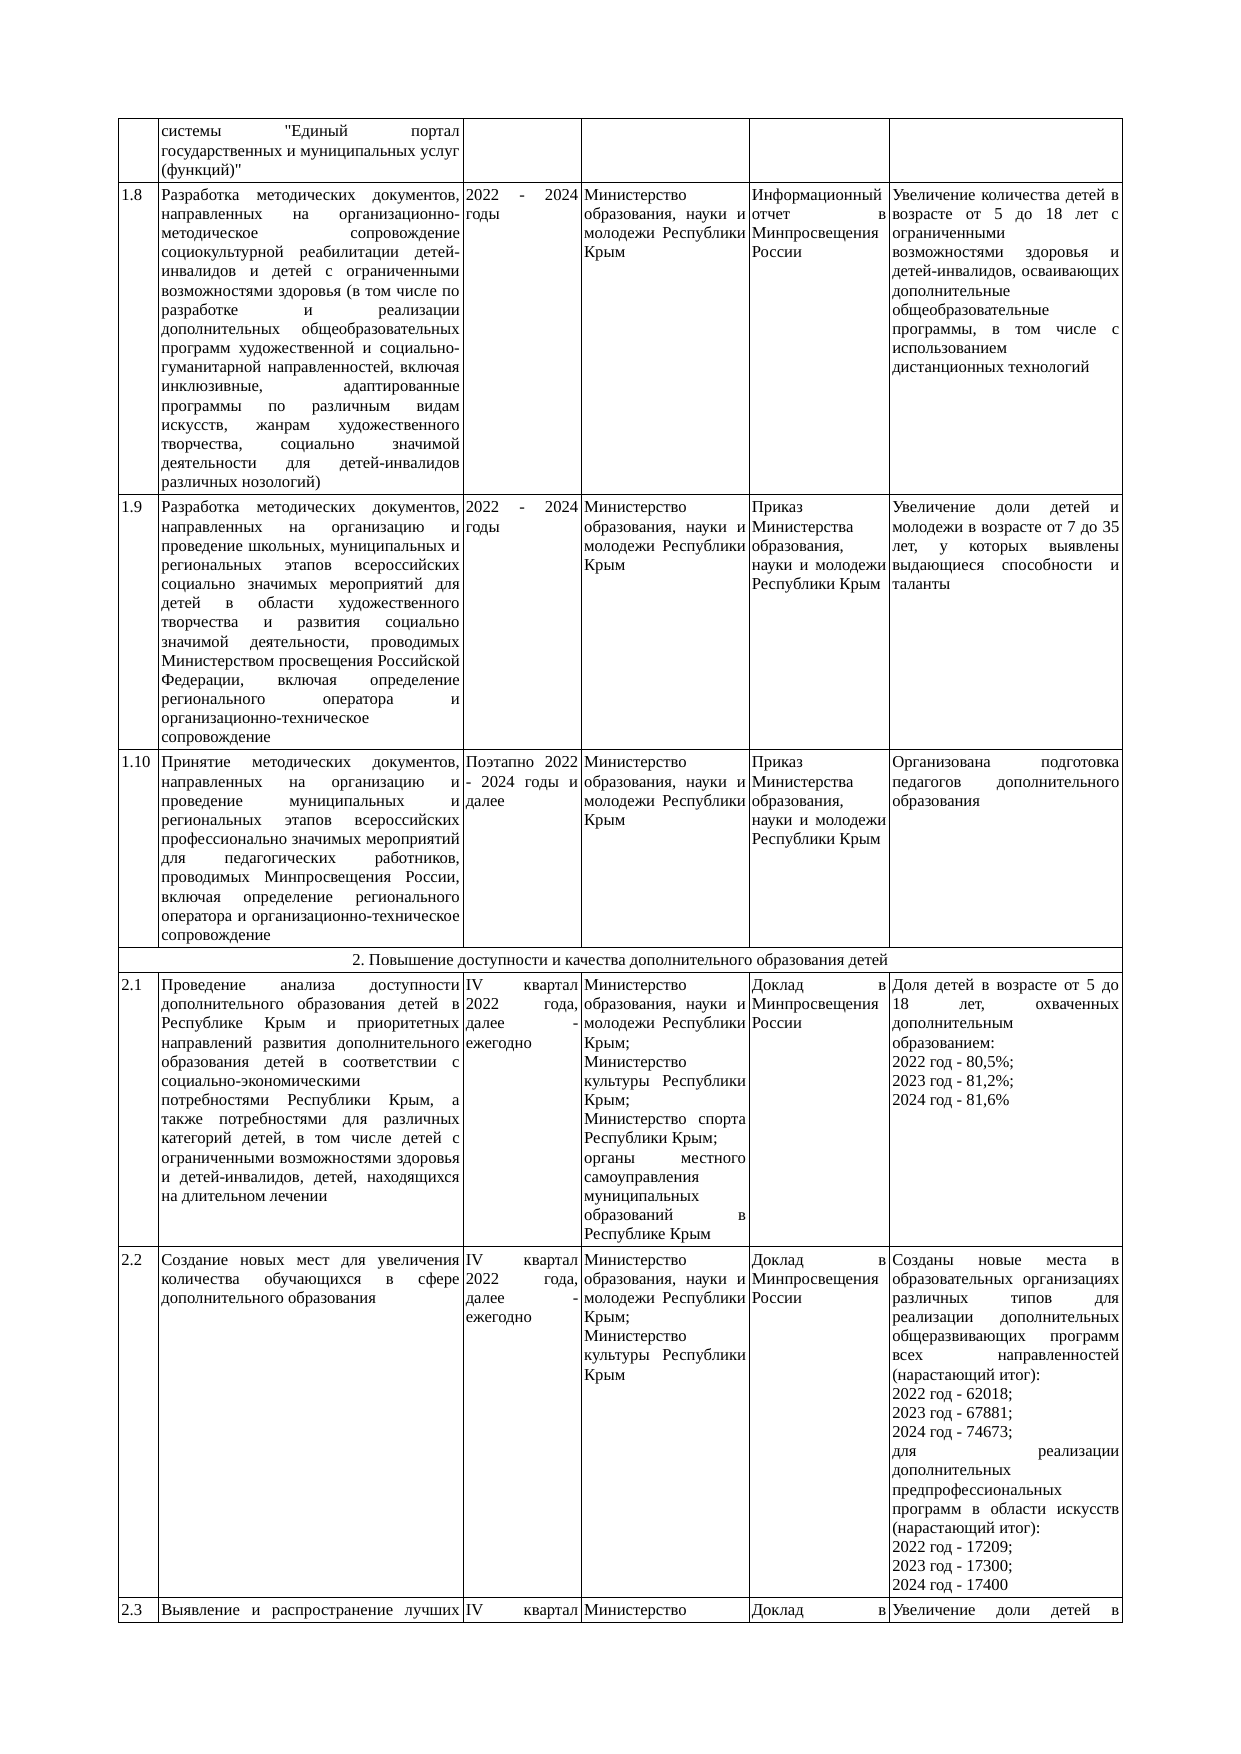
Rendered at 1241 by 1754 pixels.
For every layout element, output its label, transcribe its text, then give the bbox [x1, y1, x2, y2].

table_cell Принятие методических документов, направленных на организацию и проведение муниципальных и региональных этапов всероссийских профессионально значимых мероприятий для педагогических работников, проводимых Минпросвещения России, включая определение регионального оператора и организационно-техническое сопровождение [159, 750, 463, 947]
table_cell Министерство образования, науки и молодежи Республики Крым [582, 750, 749, 947]
table_cell Увеличение доли детей в [890, 1598, 1122, 1622]
table_cell системы "Единый портал государственных и муниципальных услуг (функций)" [159, 119, 463, 182]
table_cell [582, 119, 749, 182]
table_cell 1.9 [119, 495, 158, 749]
table_cell Созданы новые места в образовательных организациях различных типов для реализации дополнительных общеразвивающих программ всех направленностей (нарастающий итог): 2022 год - 62018; 2023 год - 67881; 2024 год - 74673; для реализации дополнительных предпрофессиональных программ в области искусств (нарастающий итог): 2022 год - 17209; 2023 год - 17300; 2024 год - 17400 [890, 1247, 1122, 1597]
table_cell Выявление и распространение лучших [159, 1598, 463, 1622]
table_cell IV квартал 2022 года, далее - ежегодно [464, 1247, 581, 1597]
table_cell Поэтапно 2022 - 2024 годы и далее [464, 750, 581, 947]
table_cell 1.8 [119, 183, 158, 494]
table_cell Увеличение количества детей в возрасте от 5 до 18 лет с ограниченными возможностями здоровья и детей-инвалидов, осваивающих дополнительные общеобразовательные программы, в том числе с использованием дистанционных технологий [890, 183, 1122, 494]
table_cell 2.1 [119, 973, 158, 1246]
table_cell Информационный отчет в Минпросвещения России [750, 183, 889, 494]
table_cell Разработка методических документов, направленных на организацию и проведение школьных, муниципальных и региональных этапов всероссийских социально значимых мероприятий для детей в области художественного творчества и развития социально значимой деятельности, проводимых Министерством просвещения Российской Федерации, включая определение регионального оператора и организационно-техническое сопровождение [159, 495, 463, 749]
table_cell 2022 - 2024 годы [464, 495, 581, 749]
table_cell Министерство образования, науки и молодежи Республики Крым [582, 183, 749, 494]
table_cell 2. Повышение доступности и качества дополнительного образования детей [119, 948, 1122, 972]
table_cell Приказ Министерства образования, науки и молодежи Республики Крым [750, 495, 889, 749]
table_cell Доклад в [750, 1598, 889, 1622]
table_cell [464, 119, 581, 182]
table_cell Министерство [582, 1598, 749, 1622]
table_cell Доклад в Минпросвещения России [750, 973, 889, 1246]
table_cell Министерство образования, науки и молодежи Республики Крым; Министерство культуры Республики Крым; Министерство спорта Республики Крым; органы местного самоуправления муниципальных образований в Республике Крым [582, 973, 749, 1246]
table_cell IV квартал 2022 года, далее - ежегодно [464, 973, 581, 1246]
table_cell Доля детей в возрасте от 5 до 18 лет, охваченных дополнительным образованием: 2022 год - 80,5%; 2023 год - 81,2%; 2024 год - 81,6% [890, 973, 1122, 1246]
table_cell [750, 119, 889, 182]
table_cell Организована подготовка педагогов дополнительного образования [890, 750, 1122, 947]
table_cell 1.10 [119, 750, 158, 947]
table_cell Приказ Министерства образования, науки и молодежи Республики Крым [750, 750, 889, 947]
table_cell Проведение анализа доступности дополнительного образования детей в Республике Крым и приоритетных направлений развития дополнительного образования детей в соответствии с социально-экономическими потребностями Республики Крым, а также потребностями для различных категорий детей, в том числе детей с ограниченными возможностями здоровья и детей-инвалидов, детей, находящихся на длительном лечении [159, 973, 463, 1246]
table_cell Доклад в Минпросвещения России [750, 1247, 889, 1597]
table_cell Разработка методических документов, направленных на организационно-методическое сопровождение социокультурной реабилитации детей-инвалидов и детей с ограниченными возможностями здоровья (в том числе по разработке и реализации дополнительных общеобразовательных программ художественной и социально-гуманитарной направленностей, включая инклюзивные, адаптированные программы по различным видам искусств, жанрам художественного творчества, социально значимой деятельности для детей-инвалидов различных нозологий) [159, 183, 463, 494]
table_cell 2.2 [119, 1247, 158, 1597]
table_cell Увеличение доли детей и молодежи в возрасте от 7 до 35 лет, у которых выявлены выдающиеся способности и таланты [890, 495, 1122, 749]
table_cell [119, 119, 158, 182]
table_cell Министерство образования, науки и молодежи Республики Крым; Министерство культуры Республики Крым [582, 1247, 749, 1597]
table_cell [890, 119, 1122, 182]
table_cell Создание новых мест для увеличения количества обучающихся в сфере дополнительного образования [159, 1247, 463, 1597]
table_cell Министерство образования, науки и молодежи Республики Крым [582, 495, 749, 749]
table_cell 2.3 [119, 1598, 158, 1622]
table_cell 2022 - 2024 годы [464, 183, 581, 494]
table_cell IV квартал [464, 1598, 581, 1622]
